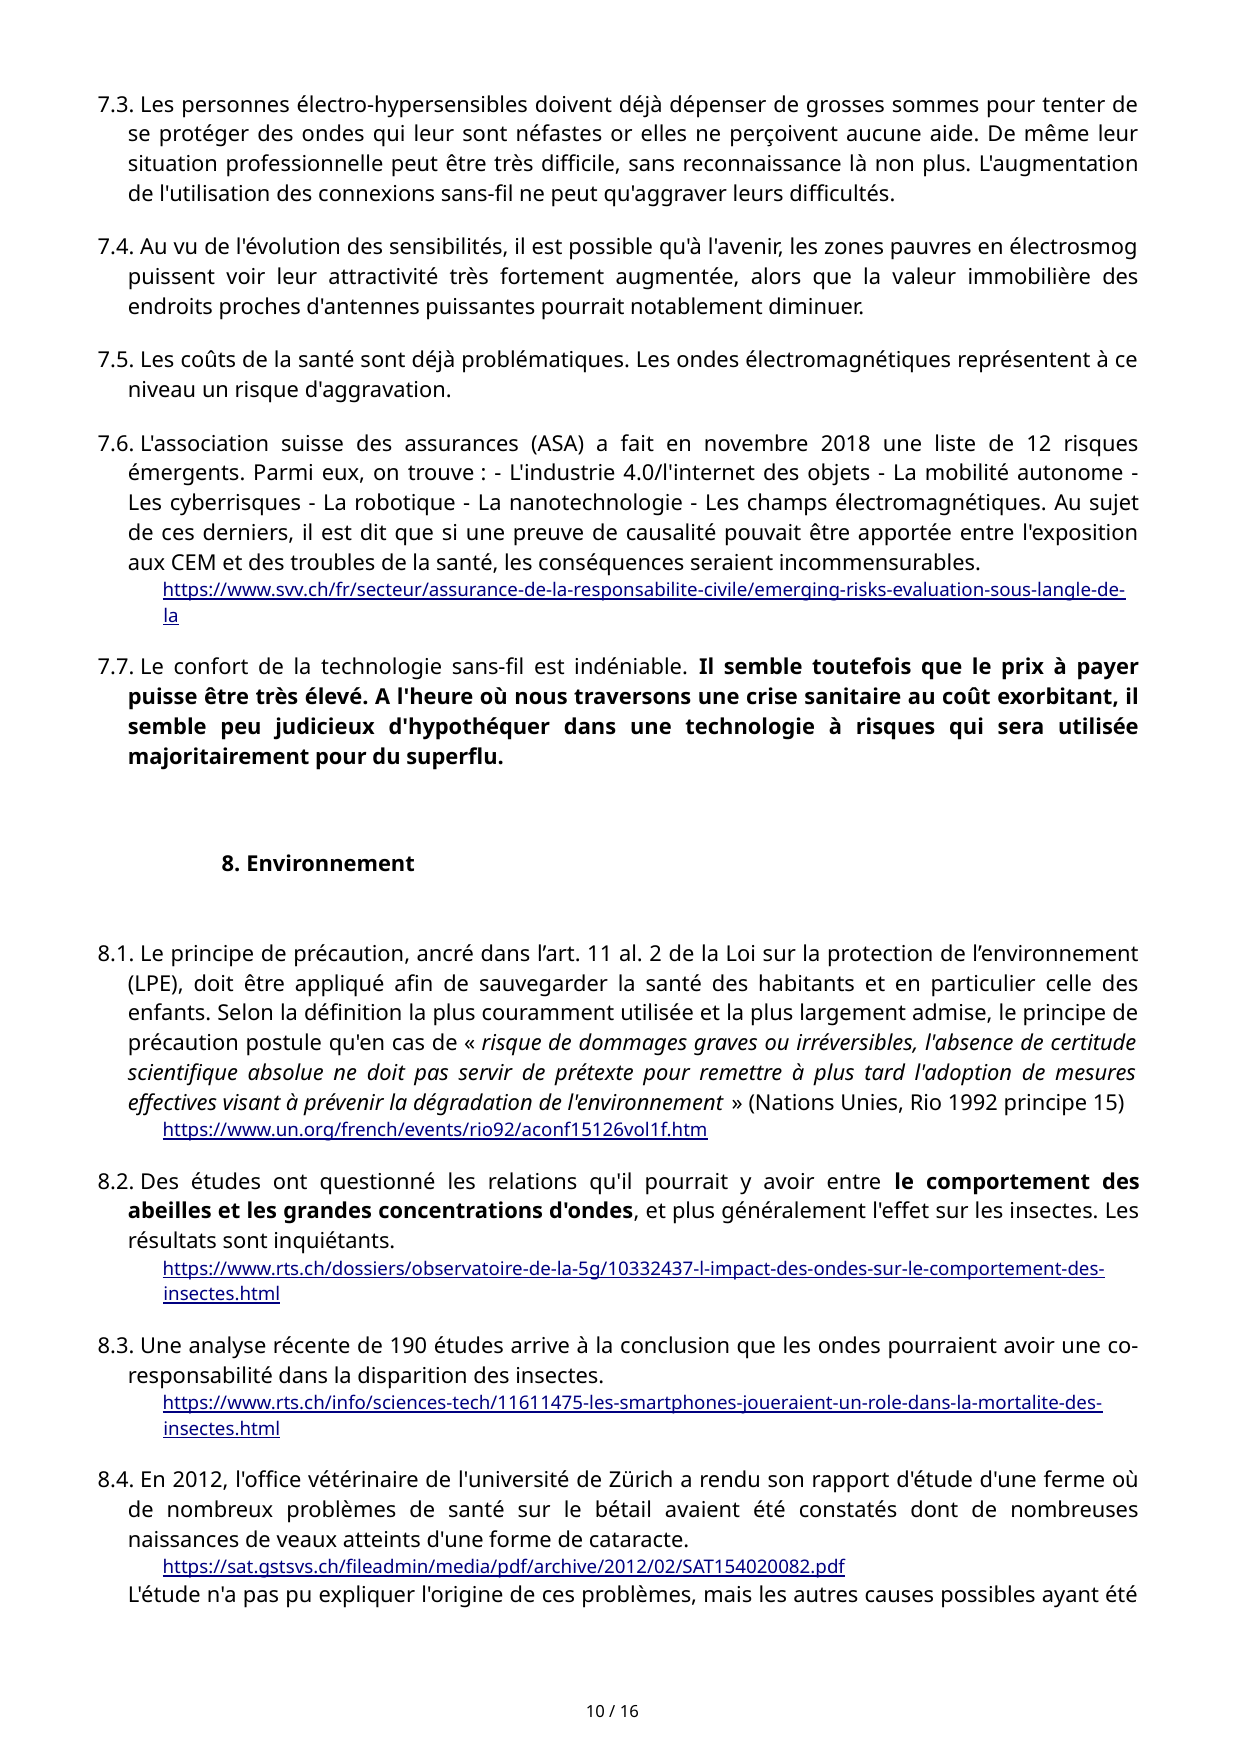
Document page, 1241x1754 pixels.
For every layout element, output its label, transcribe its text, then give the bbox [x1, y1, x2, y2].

subtitle https://sat.gstsvs.ch/fileadmin/media/pdf/archive/2012/02/SAT154020082.pdf [162, 1553, 1140, 1579]
subtitle Les personnes électro-hypersensibles doivent déjà dépenser de grosses sommes pour tenter de se protéger des ondes qui leur sont néfastes or elles ne perçoivent aucune aide. De même leur situation professionnelle peut être très difficile, sans reconnaissance là non plus. L'augmentation de l'utilisation des connexions sans-fil ne peut qu'aggraver leurs difficultés. [97, 88, 1140, 208]
subtitle Le principe de précaution, ancré dans l’art. 11 al. 2 de la Loi sur la protection de l’environnement (LPE), doit être appliqué afin de sauvegarder la santé des habitants et en particulier celle des enfants. Selon la définition la plus couramment utilisée et la plus largement admise, le principe de précaution postule qu'en cas de « risque de dommages graves ou irréversibles, l'absence de certitude scientifique absolue ne doit pas servir de prétexte pour remettre à plus tard l'adoption de mesures effectives visant à prévenir la dégradation de l'environnement » (Nations Unies, Rio 1992 principe 15) [97, 938, 1140, 1117]
subtitle Des études ont questionné les relations qu'il pourrait y avoir entre le comportement des abeilles et les grandes concentrations d'ondes, et plus généralement l'effet sur les insectes. Les résultats sont inquiétants. [97, 1166, 1140, 1255]
subtitle Une analyse récente de 190 études arrive à la conclusion que les ondes pourraient avoir une co-responsabilité dans la disparition des insectes. [97, 1330, 1140, 1389]
subtitle L'étude n'a pas pu expliquer l'origine de ces problèmes, mais les autres causes possibles ayant été [127, 1579, 1140, 1609]
subtitle L'association suisse des assurances (ASA) a fait en novembre 2018 une liste de 12 risques émergents. Parmi eux, on trouve : - L'industrie 4.0/l'internet des objets - La mobilité autonome - Les cyberrisques - La robotique - La nanotechnologie - Les champs électromagnétiques. Au sujet de ces derniers, il est dit que si une preuve de causalité pouvait être apportée entre l'exposition aux CEM et des troubles de la santé, les conséquences seraient incommensurables. [97, 428, 1140, 577]
subtitle https://www.svv.ch/fr/secteur/assurance-de-la-responsabilite-civile/emerging-risks-evaluation-sous-langle-de-la [162, 577, 1140, 628]
subtitle https://www.un.org/french/events/rio92/aconf15126vol1f.htm [162, 1117, 1140, 1142]
subtitle https://www.rts.ch/info/sciences-tech/11611475-les-smartphones-joueraient-un-role-dans-la-mortalite-des-insectes.html [162, 1389, 1140, 1440]
subtitle Les coûts de la santé sont déjà problématiques. Les ondes électromagnétiques représentent à ce niveau un risque d'aggravation. [97, 344, 1140, 404]
subtitle https://www.rts.ch/dossiers/observatoire-de-la-5g/10332437-l-impact-des-ondes-sur-le-comportement-des-insectes.html [162, 1255, 1140, 1306]
subtitle Le confort de la technologie sans-fil est indéniable. Il semble toutefois que le prix à payer puisse être très élevé. A l'heure où nous traversons une crise sanitaire au coût exorbitant, il semble peu judicieux d'hypothéquer dans une technologie à risques qui sera utilisée majoritairement pour du superflu. [97, 651, 1140, 770]
subtitle En 2012, l'office vétérinaire de l'université de Zürich a rendu son rapport d'étude d'une ferme où de nombreux problèmes de santé sur le bétail avaient été constatés dont de nombreuses naissances de veaux atteints d'une forme de cataracte. [97, 1464, 1140, 1553]
subtitle Environnement [145, 848, 1140, 878]
subtitle Au vu de l'évolution des sensibilités, il est possible qu'à l'avenir, les zones pauvres en électrosmog puissent voir leur attractivité très fortement augmentée, alors que la valeur immobilière des endroits proches d'antennes puissantes pourrait notablement diminuer. [97, 231, 1140, 321]
